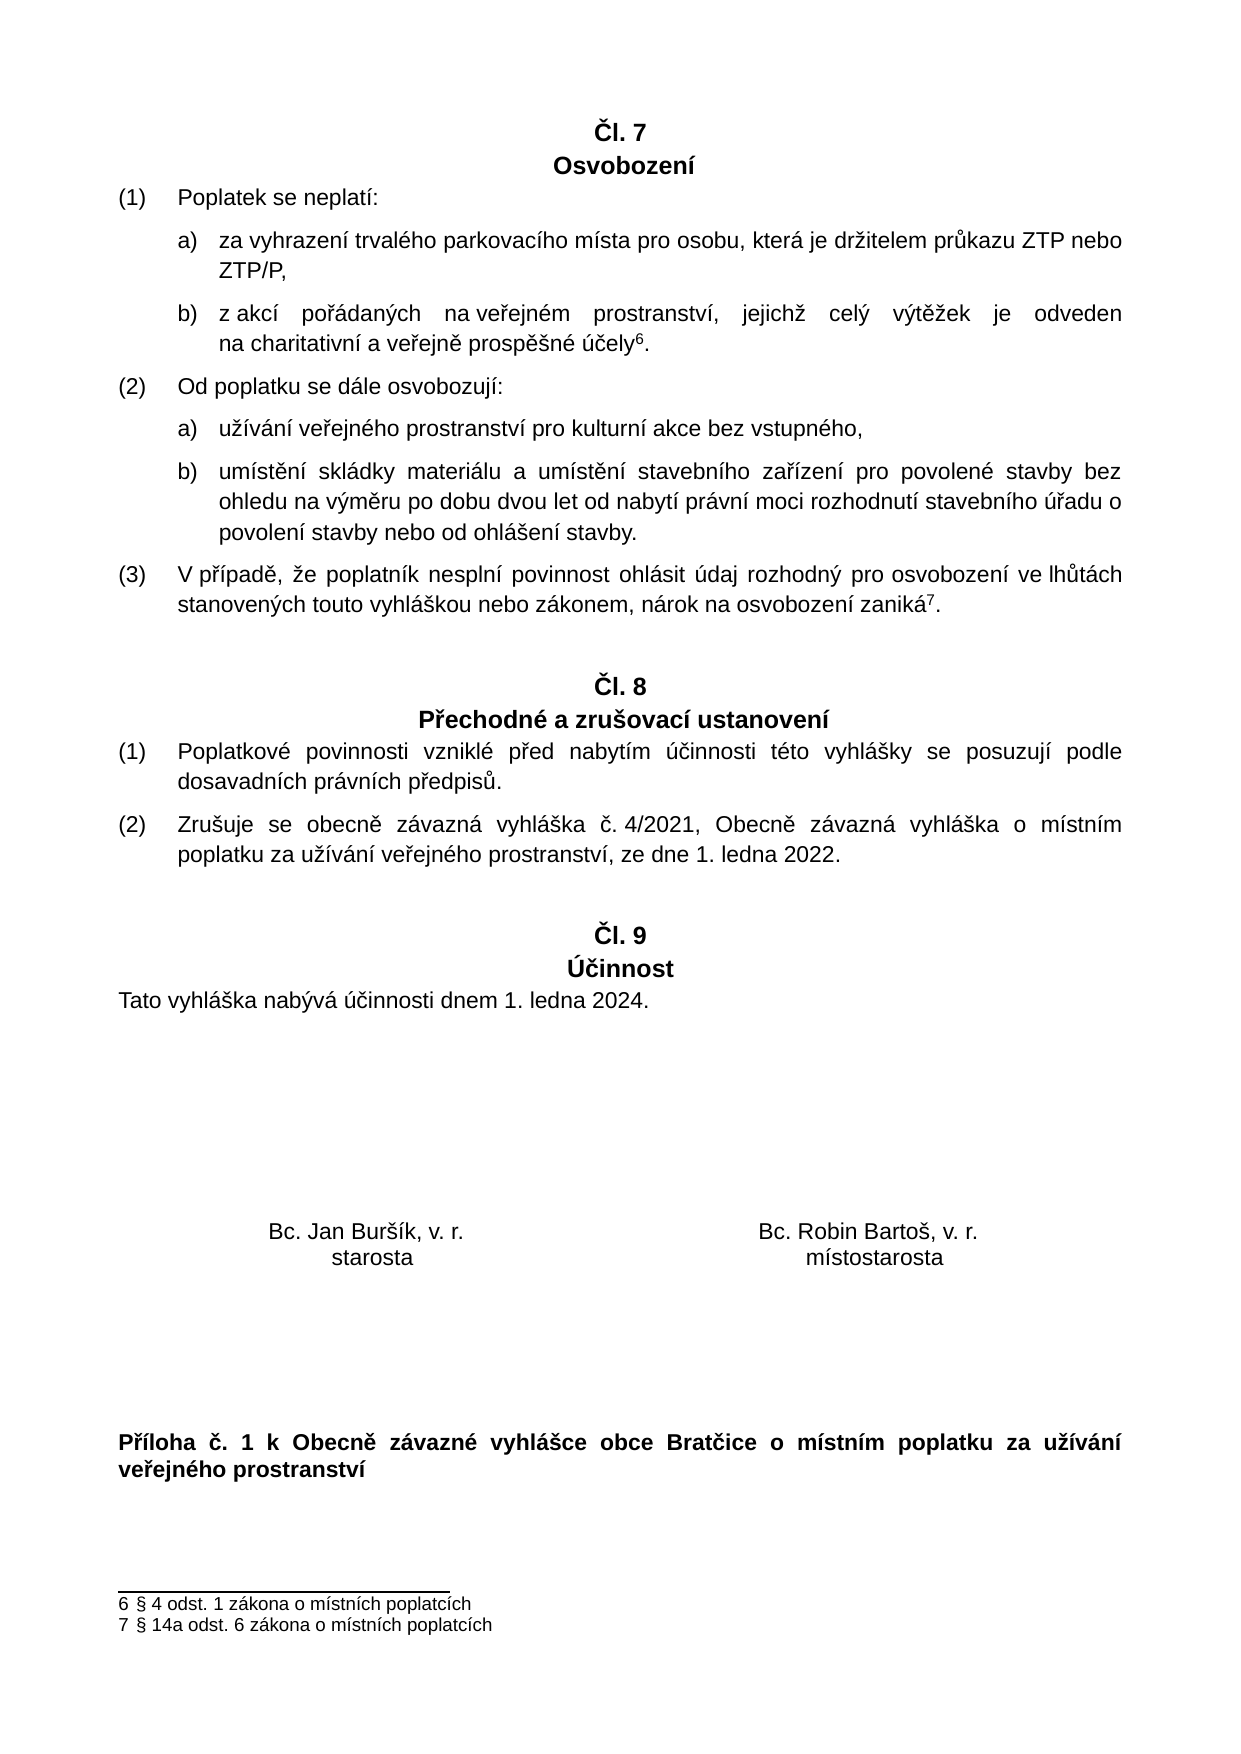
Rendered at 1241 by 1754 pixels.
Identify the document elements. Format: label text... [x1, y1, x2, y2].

table_cell [620, 1276, 1122, 1394]
table_cell [118, 1276, 620, 1394]
list § 14a odst. 6 zákona o místních poplatcích [118, 1614, 1122, 1635]
list Od poplatku se dále osvobozují: [118, 373, 1122, 399]
list Poplatkové povinnosti vzniklé před nabytím účinnosti této vyhlášky se posuzují podle dosavadních právních předpisů. [118, 738, 1122, 794]
subtitle Čl. 9 Účinnost [118, 921, 1122, 983]
list Zrušuje se obecně závazná vyhláška č. 4/2021, Obecně závazná vyhláška o místním poplatku za užívání veřejného prostranství, ze dne 1. ledna 2022. [118, 811, 1122, 867]
list za vyhrazení trvalého parkovacího místa pro osobu, která je držitelem průkazu ZTP nebo ZTP/P, [177, 227, 1122, 283]
subtitle Čl. 7 Osvobození [118, 118, 1122, 180]
text Příloha č. 1 k Obecně závazné vyhlášce obce Bratčice o místním poplatku za užívání veřejného prostranství [118, 1429, 1122, 1482]
subtitle Čl. 8 Přechodné a zrušovací ustanovení [118, 672, 1122, 733]
list z akcí pořádaných na veřejném prostranství, jejichž celý výtěžek je odveden na charitativní a veřejně prospěšné účely. [177, 300, 1122, 356]
table_header Bc. Jan Buršík, v. r. starosta [118, 1158, 620, 1276]
table_header Bc. Robin Bartoš, v. r. místostarosta [620, 1158, 1122, 1276]
list umístění skládky materiálu a umístění stavebního zařízení pro povolené stavby bez ohledu na výměru po dobu dvou let od nabytí právní moci rozhodnutí stavebního úřadu o povolení stavby nebo od ohlášení stavby. [177, 458, 1122, 545]
list § 4 odst. 1 zákona o místních poplatcích [118, 1592, 1122, 1614]
list Poplatek se neplatí: [118, 184, 1122, 211]
list V případě, že poplatník nesplní povinnost ohlásit údaj rozhodný pro osvobození ve lhůtách stanovených touto vyhláškou nebo zákonem, nárok na osvobození zaniká. [118, 561, 1122, 618]
list užívání veřejného prostranství pro kulturní akce bez vstupného, [177, 415, 1122, 442]
text Tato vyhláška nabývá účinnosti dnem 1. ledna 2024. [118, 987, 1122, 1013]
